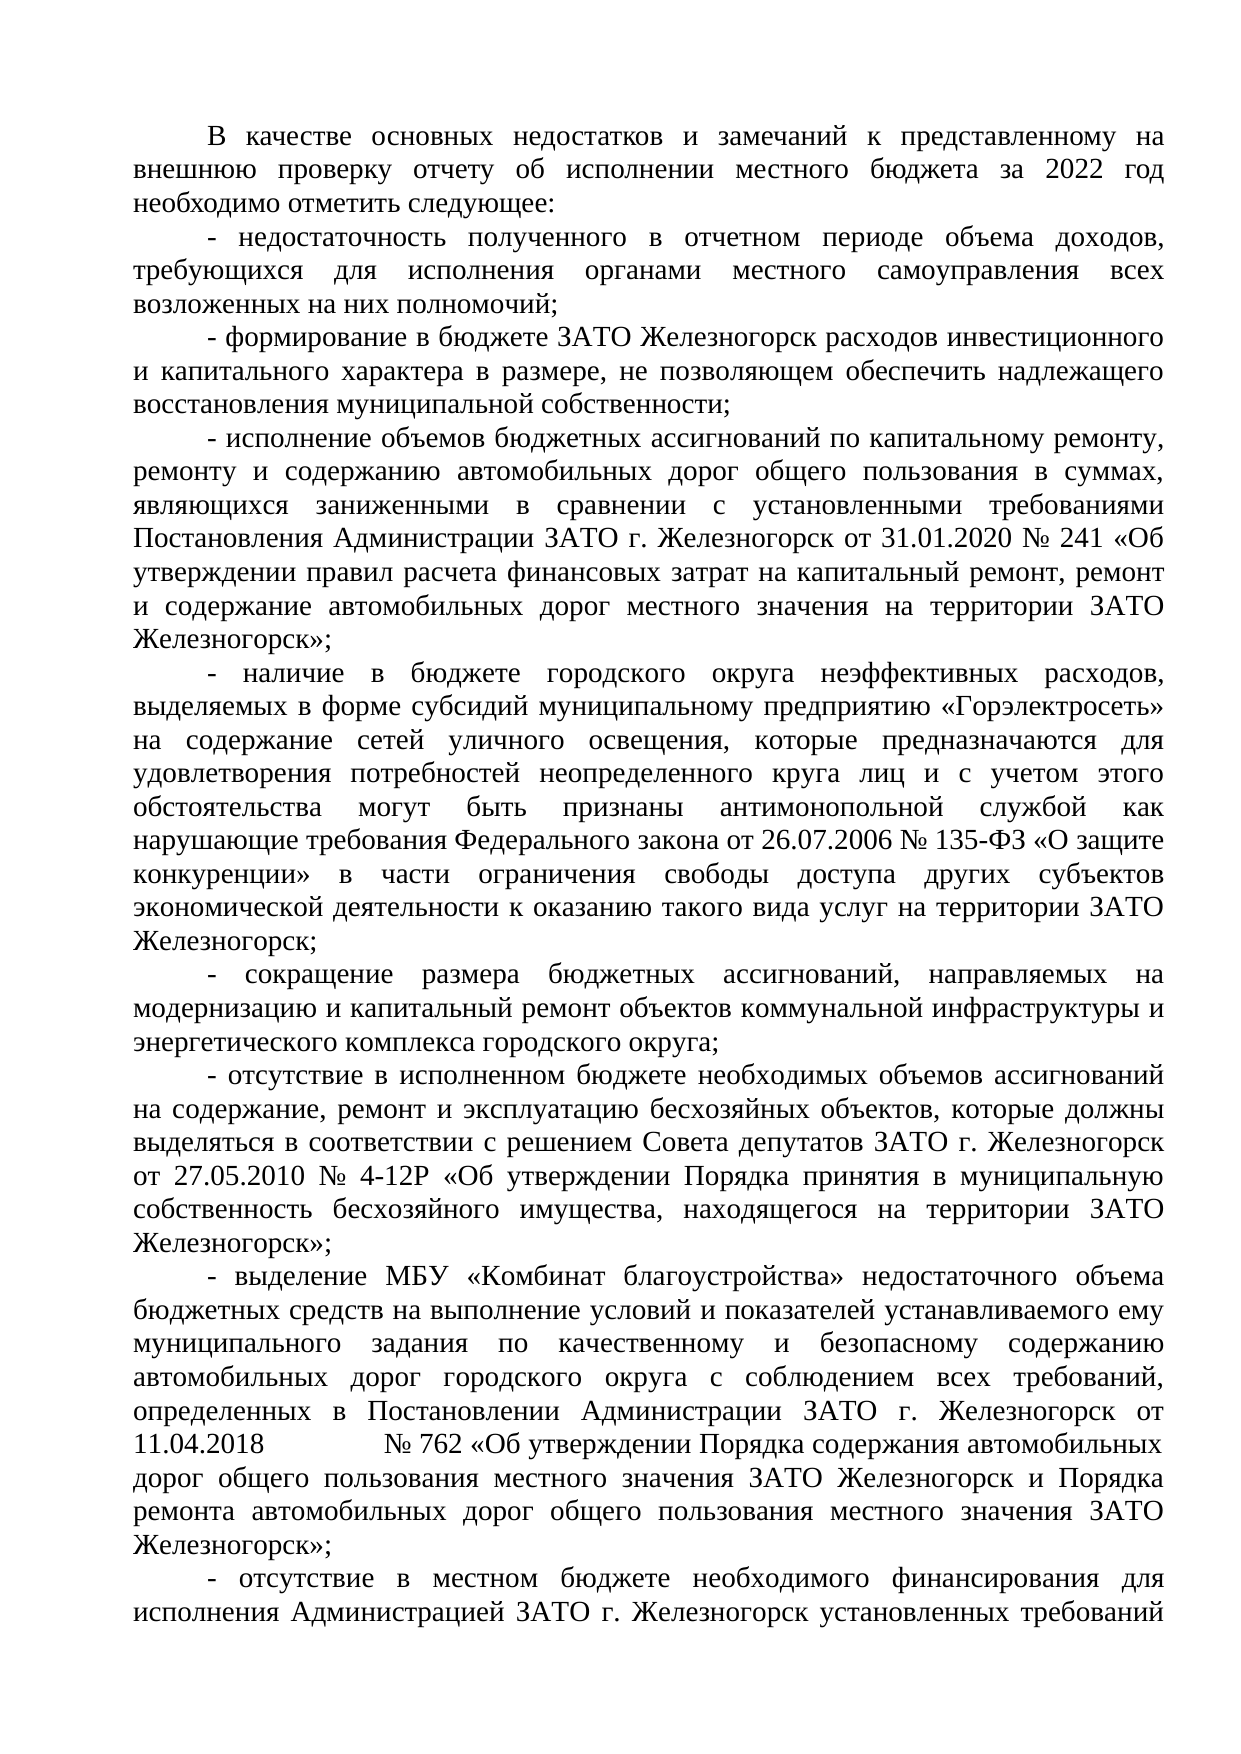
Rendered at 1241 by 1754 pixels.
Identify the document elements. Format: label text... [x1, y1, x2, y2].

text - сокращение размера бюджетных ассигнований, направляемых на модернизацию и капитальный ремонт объектов коммунальной инфраструктуры и энергетического комплекса городского округа; [133, 957, 1165, 1057]
text - наличие в бюджете городского округа неэффективных расходов, выделяемых в форме субсидий муниципальному предприятию «Горэлектросеть» на содержание сетей уличного освещения, которые предназначаются для удовлетворения потребностей неопределенного круга лиц и с учетом этого обстоятельства могут быть признаны антимонопольной службой как нарушающие требования Федерального закона от 26.07.2006 № 135-ФЗ «О защите конкуренции» в части ограничения свободы доступа других субъектов экономической деятельности к оказанию такого вида услуг на территории ЗАТО Железногорск; [133, 655, 1165, 957]
text В качестве основных недостатков и замечаний к представленному на внешнюю проверку отчету об исполнении местного бюджета за 2022 год необходимо отметить следующее: [133, 118, 1165, 219]
text - отсутствие в исполненном бюджете необходимых объемов ассигнований на содержание, ремонт и эксплуатацию бесхозяйных объектов, которые должны выделяться в соответствии с решением Совета депутатов ЗАТО г. Железногорск от 27.05.2010 № 4-12Р «Об утверждении Порядка принятия в муниципальную собственность бесхозяйного имущества, находящегося на территории ЗАТО Железногорск»; [133, 1057, 1165, 1258]
text - недостаточность полученного в отчетном периоде объема доходов, требующихся для исполнения органами местного самоуправления всех возложенных на них полномочий; [133, 219, 1165, 319]
text - выделение МБУ «Комбинат благоустройства» недостаточного объема бюджетных средств на выполнение условий и показателей устанавливаемого ему муниципального задания по качественному и безопасному содержанию автомобильных дорог городского округа с соблюдением всех требований, определенных в Постановлении Администрации ЗАТО г. Железногорск от 11.04.2018 № 762 «Об утверждении Порядка содержания автомобильных дорог общего пользования местного значения ЗАТО Железногорск и Порядка ремонта автомобильных дорог общего пользования местного значения ЗАТО Железногорск»; [133, 1258, 1165, 1560]
text - отсутствие в местном бюджете необходимого финансирования для исполнения Администрацией ЗАТО г. Железногорск установленных требований [133, 1560, 1165, 1627]
text - исполнение объемов бюджетных ассигнований по капитальному ремонту, ремонту и содержанию автомобильных дорог общего пользования в суммах, являющихся заниженными в сравнении с установленными требованиями Постановления Администрации ЗАТО г. Железногорск от 31.01.2020 № 241 «Об утверждении правил расчета финансовых затрат на капитальный ремонт, ремонт и содержание автомобильных дорог местного значения на территории ЗАТО Железногорск»; [133, 420, 1165, 655]
text - формирование в бюджете ЗАТО Железногорск расходов инвестиционного и капитального характера в размере, не позволяющем обеспечить надлежащего восстановления муниципальной собственности; [133, 319, 1165, 420]
